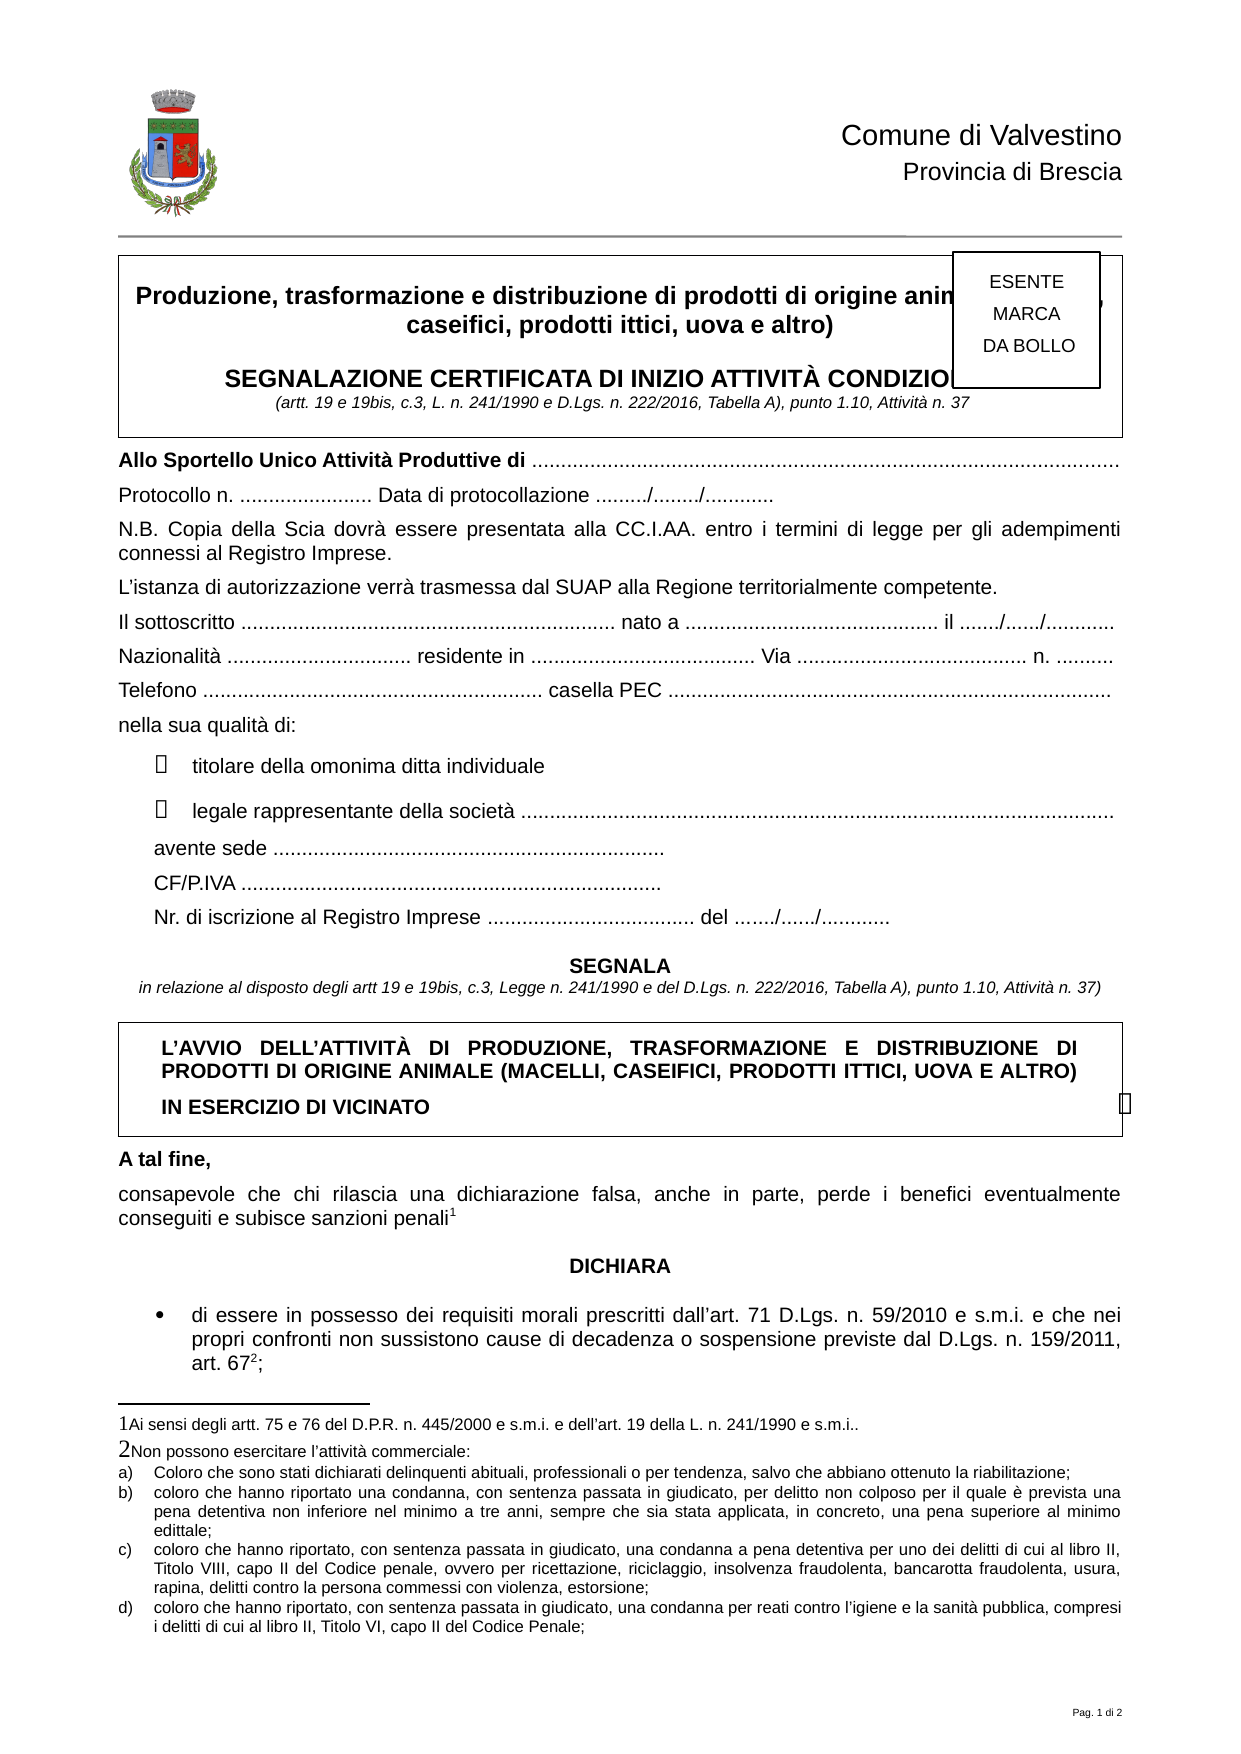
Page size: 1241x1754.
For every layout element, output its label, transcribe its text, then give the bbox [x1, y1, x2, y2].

list coloro che hanno riportato, con sentenza passata in giudicato, una condanna a pena detentiva per uno dei delitti di cui al libro II, Titolo VIII, capo II del Codice penale, ovvero per ricettazione, riciclaggio, insolvenza fraudolenta, bancarotta fraudolenta, usura, rapina, delitti contro la persona commessi con violenza, estorsione; [118, 1540, 1122, 1597]
text A tal fine, [118, 1147, 1122, 1171]
text Telefono ........................................................... casella PEC ............................................................................. [118, 678, 1122, 702]
text Protocollo n. ....................... Data di protocollazione ........./......../............ [118, 482, 1122, 506]
table_header Produzione, trasformazione e distribuzione di prodotti di origine animale (macelli, caseifici, prodotti ittici, uova e altro) SEGNALAZIONE CERTIFICATA DI INIZIO ATTIVITÀ CONDIZIONATA (artt. 19 e 19bis, c.3, L. n. 241/1990 e D.Lgs. n. 222/2016, Tabella A), punto 1.10, Attività n. 37 [119, 256, 1122, 437]
text Provincia di Brescia [224, 157, 1122, 185]
text in relazione al disposto degli artt 19 e 19bis, c.3, Legge n. 241/1990 e del D.Lgs. n. 222/2016, Tabella A), punto 1.10, Attività n. 37) [118, 978, 1122, 997]
list coloro che hanno riportato, con sentenza passata in giudicato, una condanna per reati contro l’igiene e la sanità pubblica, compresi i delitti di cui al libro II, Titolo VI, capo II del Codice Penale; [118, 1597, 1122, 1636]
list Coloro che sono stati dichiarati delinquenti abituali, professionali o per tendenza, salvo che abbiano ottenuto la riabilitazione; [118, 1463, 1122, 1482]
text CF/P.IVA ......................................................................... [153, 870, 1122, 894]
text L’istanza di autorizzazione verrà trasmessa dal SUAP alla Regione territorialmente competente. [118, 575, 1122, 599]
list di essere in possesso dei requisiti morali prescritti dall’art. 71 D.Lgs. n. 59/2010 e s.m.i. e che nei propri confronti non sussistono cause di decadenza o sospensione previste dal D.Lgs. n. 159/2011, art. 67; [156, 1303, 1122, 1375]
picture [122, 87, 224, 219]
text N.B. Copia della Scia dovrà essere presentata alla CC.I.AA. entro i termini di legge per gli adempimenti connessi al Registro Imprese. [118, 517, 1122, 565]
text DICHIARA [118, 1254, 1122, 1278]
text Ai sensi degli artt. 75 e 76 del D.P.R. n. 445/2000 e s.m.i. e dell’art. 19 della L. n. 241/1990 e s.m.i.. [118, 1411, 1122, 1434]
text  titolare della omonima ditta individuale [153, 747, 1122, 781]
list coloro che hanno riportato una condanna, con sentenza passata in giudicato, per delitto non colposo per il quale è prevista una pena detentiva non inferiore nel minimo a tre anni, sempre che sia stata applicata, in concreto, una pena superiore al minimo edittale; [118, 1482, 1122, 1540]
text Il sottoscritto ................................................................. nato a ............................................ il ......./....../............ [118, 609, 1122, 633]
text Allo Sportello Unico Attività Produttive di [118, 448, 1122, 472]
text Nazionalità ................................ residente in ....................................... Via ........................................ n. .......... [118, 644, 1122, 668]
text Nr. di iscrizione al Registro Imprese .................................... del ......./....../............ [153, 905, 1122, 929]
text SEGNALA [118, 954, 1122, 978]
text  legale rappresentante della società ....................................................................................................... [153, 792, 1122, 826]
text avente sede .................................................................... [153, 836, 1122, 860]
text nella sua qualità di: [118, 713, 1122, 737]
table_header L’AVVIO DELL’ATTIVITÀ DI PRODUZIONE, TRASFORMAZIONE E DISTRIBUZIONE DI PRODOTTI DI ORIGINE ANIMALE (MACELLI, CASEIFICI, PRODOTTI ITTICI, UOVA E ALTRO) IN ESERCIZIO DI VICINATO  [119, 1023, 1122, 1136]
text consapevole che chi rilascia una dichiarazione falsa, anche in parte, perde i benefici eventualmente conseguiti e subisce sanzioni penali [118, 1181, 1122, 1229]
text Comune di Valvestino [224, 118, 1122, 152]
list Non possono esercitare l’attività commerciale: [118, 1434, 1122, 1463]
